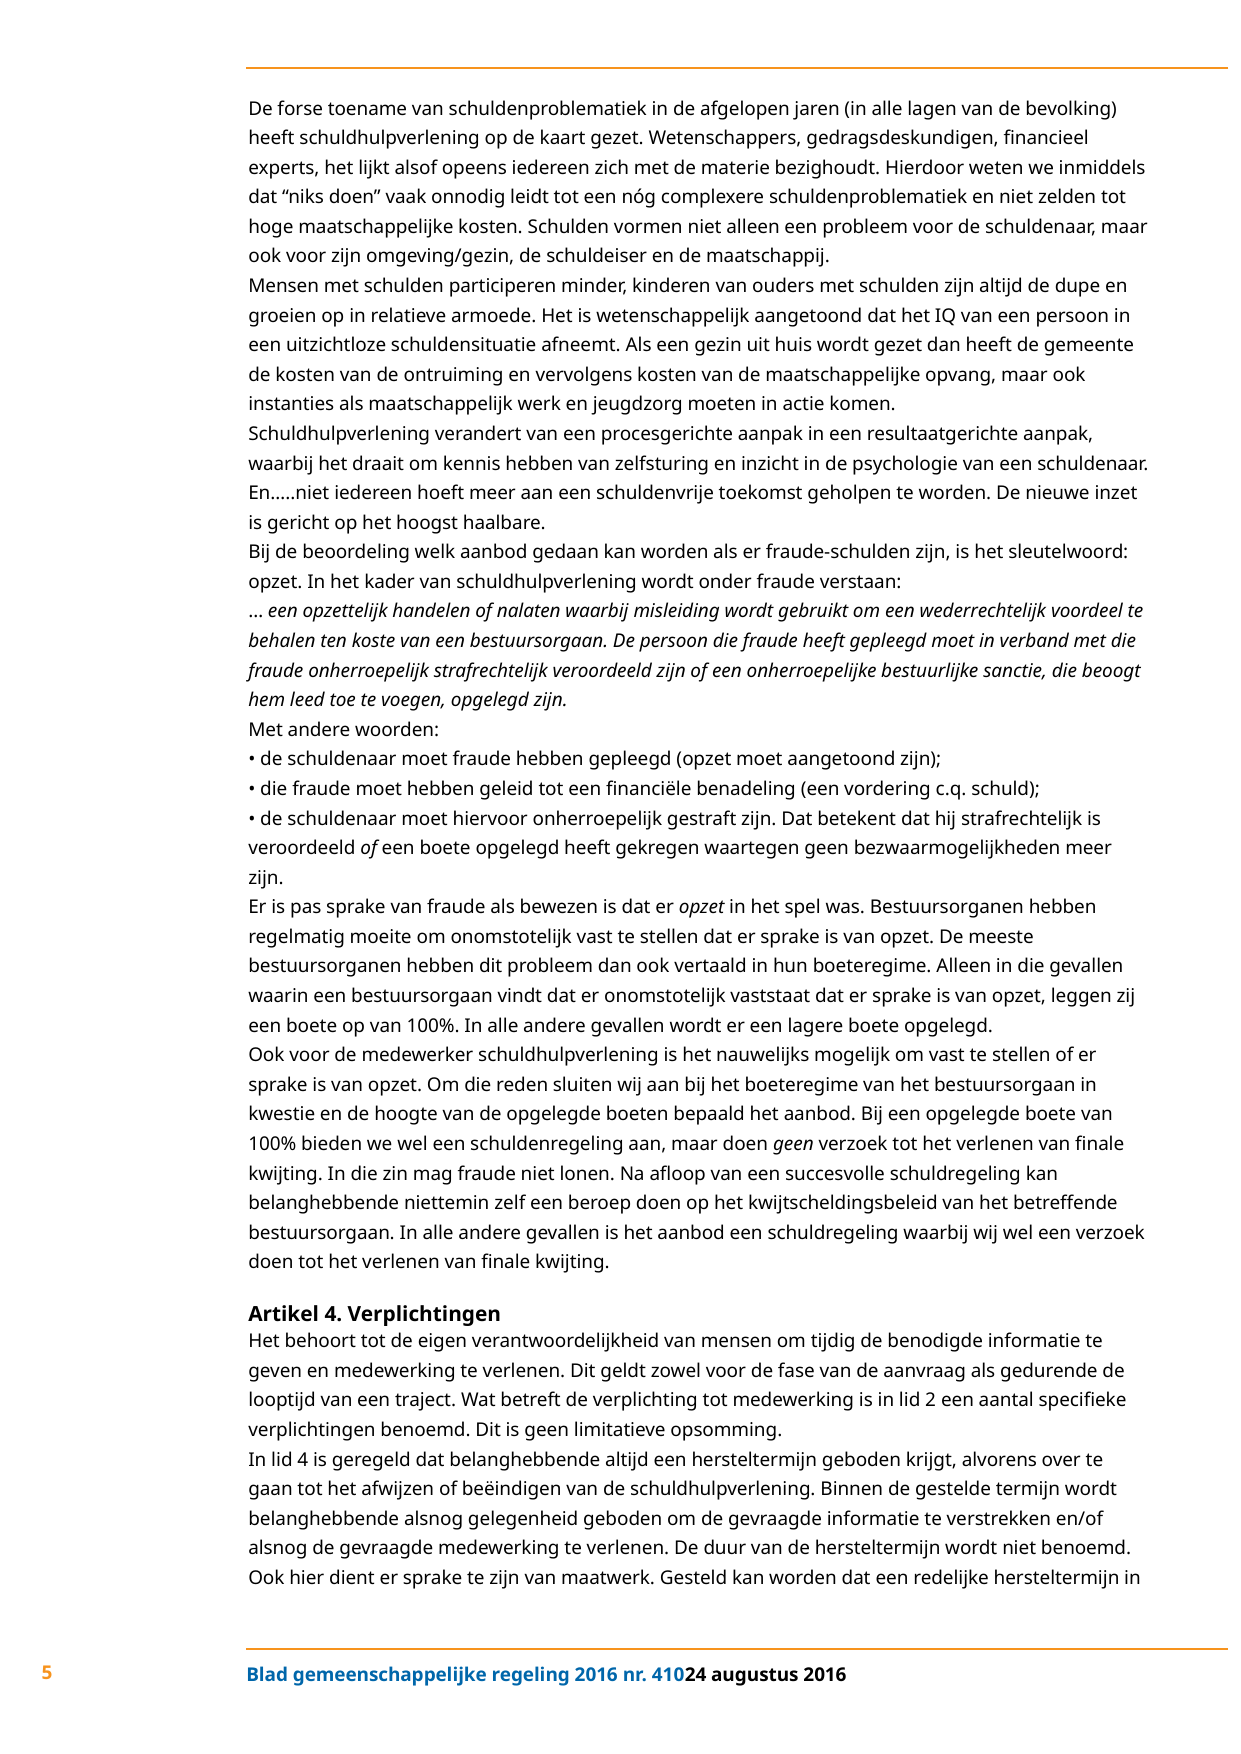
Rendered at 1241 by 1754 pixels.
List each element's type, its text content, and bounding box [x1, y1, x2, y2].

text Artikel 4. Verplichtingen [248, 1299, 1152, 1327]
text • de schuldenaar moet fraude hebben gepleegd (opzet moet aangetoond zijn); [248, 746, 1152, 771]
text Ook voor de medewerker schuldhulpverlening is het nauwelijks mogelijk om vast te stellen of er sprake is van opzet. Om die reden sluiten wij aan bij het boeteregime van het bestuursorgaan in kwestie en de hoogte van de opgelegde boeten bepaald het aanbod. Bij een opgelegde boete van 100% bieden we wel een schuldenregeling aan, maar doen geen verzoek tot het verlenen van finale kwijting. In die zin mag fraude niet lonen. Na afloop van een succesvolle schuldregeling kan belanghebbende niettemin zelf een beroep doen op het kwijtscheldingsbeleid van het betreffende bestuursorgaan. In alle andere gevallen is het aanbod een schuldregeling waarbij wij wel een verzoek doen tot het verlenen van finale kwijting. [248, 1041, 1152, 1274]
text Mensen met schulden participeren minder, kinderen van ouders met schulden zijn altijd de dupe en groeien op in relatieve armoede. Het is wetenschappelijk aangetoond dat het IQ van een persoon in een uitzichtloze schuldensituatie afneemt. Als een gezin uit huis wordt gezet dan heeft de gemeente de kosten van de ontruiming en vervolgens kosten van de maatschappelijke opvang, maar ook instanties als maatschappelijk werk en jeugdzorg moeten in actie komen. [248, 272, 1152, 416]
text Het behoort tot de eigen verantwoordelijkheid van mensen om tijdig de benodigde informatie te geven en medewerking te verlenen. Dit geldt zowel voor de fase van de aanvraag als gedurende de looptijd van een traject. Wat betreft de verplichting tot medewerking is in lid 2 een aantal specifieke verplichtingen benoemd. Dit is geen limitatieve opsomming. [248, 1327, 1152, 1442]
text In lid 4 is geregeld dat belanghebbende altijd een hersteltermijn geboden krijgt, alvorens over te gaan tot het afwijzen of beëindigen van de schuldhulpverlening. Binnen de gestelde termijn wordt belanghebbende alsnog gelegenheid geboden om de gevraagde informatie te verstrekken en/of alsnog de gevraagde medewerking te verlenen. De duur van de hersteltermijn wordt niet benoemd. Ook hier dient er sprake te zijn van maatwerk. Gesteld kan worden dat een redelijke hersteltermijn in [248, 1446, 1152, 1590]
text De forse toename van schuldenproblematiek in de afgelopen jaren (in alle lagen van de bevolking) heeft schuldhulpverlening op de kaart gezet. Wetenschappers, gedragsdeskundigen, financieel experts, het lijkt alsof opeens iedereen zich met de materie bezighoudt. Hierdoor weten we inmiddels dat “niks doen” vaak onnodig leidt tot een nóg complexere schuldenproblematiek en niet zelden tot hoge maatschappelijke kosten. Schulden vormen niet alleen een probleem voor de schuldenaar, maar ook voor zijn omgeving/gezin, de schuldeiser en de maatschappij. [248, 95, 1152, 268]
text • de schuldenaar moet hiervoor onherroepelijk gestraft zijn. Dat betekent dat hij strafrechtelijk is veroordeeld of een boete opgelegd heeft gekregen waartegen geen bezwaarmogelijkheden meer zijn. [248, 805, 1152, 890]
text • die fraude moet hebben geleid tot een financiële benadeling (een vordering c.q. schuld); [248, 775, 1152, 801]
text Er is pas sprake van fraude als bewezen is dat er opzet in het spel was. Bestuursorganen hebben regelmatig moeite om onomstotelijk vast te stellen dat er sprake is van opzet. De meeste bestuursorganen hebben dit probleem dan ook vertaald in hun boeteregime. Alleen in die gevallen waarin een bestuursorgaan vindt dat er onomstotelijk vaststaat dat er sprake is van opzet, leggen zij een boete op van 100%. In alle andere gevallen wordt er een lagere boete opgelegd. [248, 893, 1152, 1038]
picture [41, 47, 231, 172]
text … een opzettelijk handelen of nalaten waarbij misleiding wordt gebruikt om een wederrechtelijk voordeel te behalen ten koste van een bestuursorgaan. De persoon die fraude heeft gepleegd moet in verband met die fraude onherroepelijk strafrechtelijk veroordeeld zijn of een onherroepelijke bestuurlijke sanctie, die beoogt hem leed toe te voegen, opgelegd zijn. [248, 598, 1152, 712]
text Bij de beoordeling welk aanbod gedaan kan worden als er fraude-schulden zijn, is het sleutelwoord: opzet. In het kader van schuldhulpverlening wordt onder fraude verstaan: [248, 538, 1152, 594]
text Met andere woorden: [248, 716, 1152, 742]
text Schuldhulpverlening verandert van een procesgerichte aanpak in een resultaatgerichte aanpak, waarbij het draait om kennis hebben van zelfsturing en inzicht in de psychologie van een schuldenaar. En…..niet iedereen hoeft meer aan een schuldenvrije toekomst geholpen te worden. De nieuwe inzet is gericht op het hoogst haalbare. [248, 420, 1152, 535]
